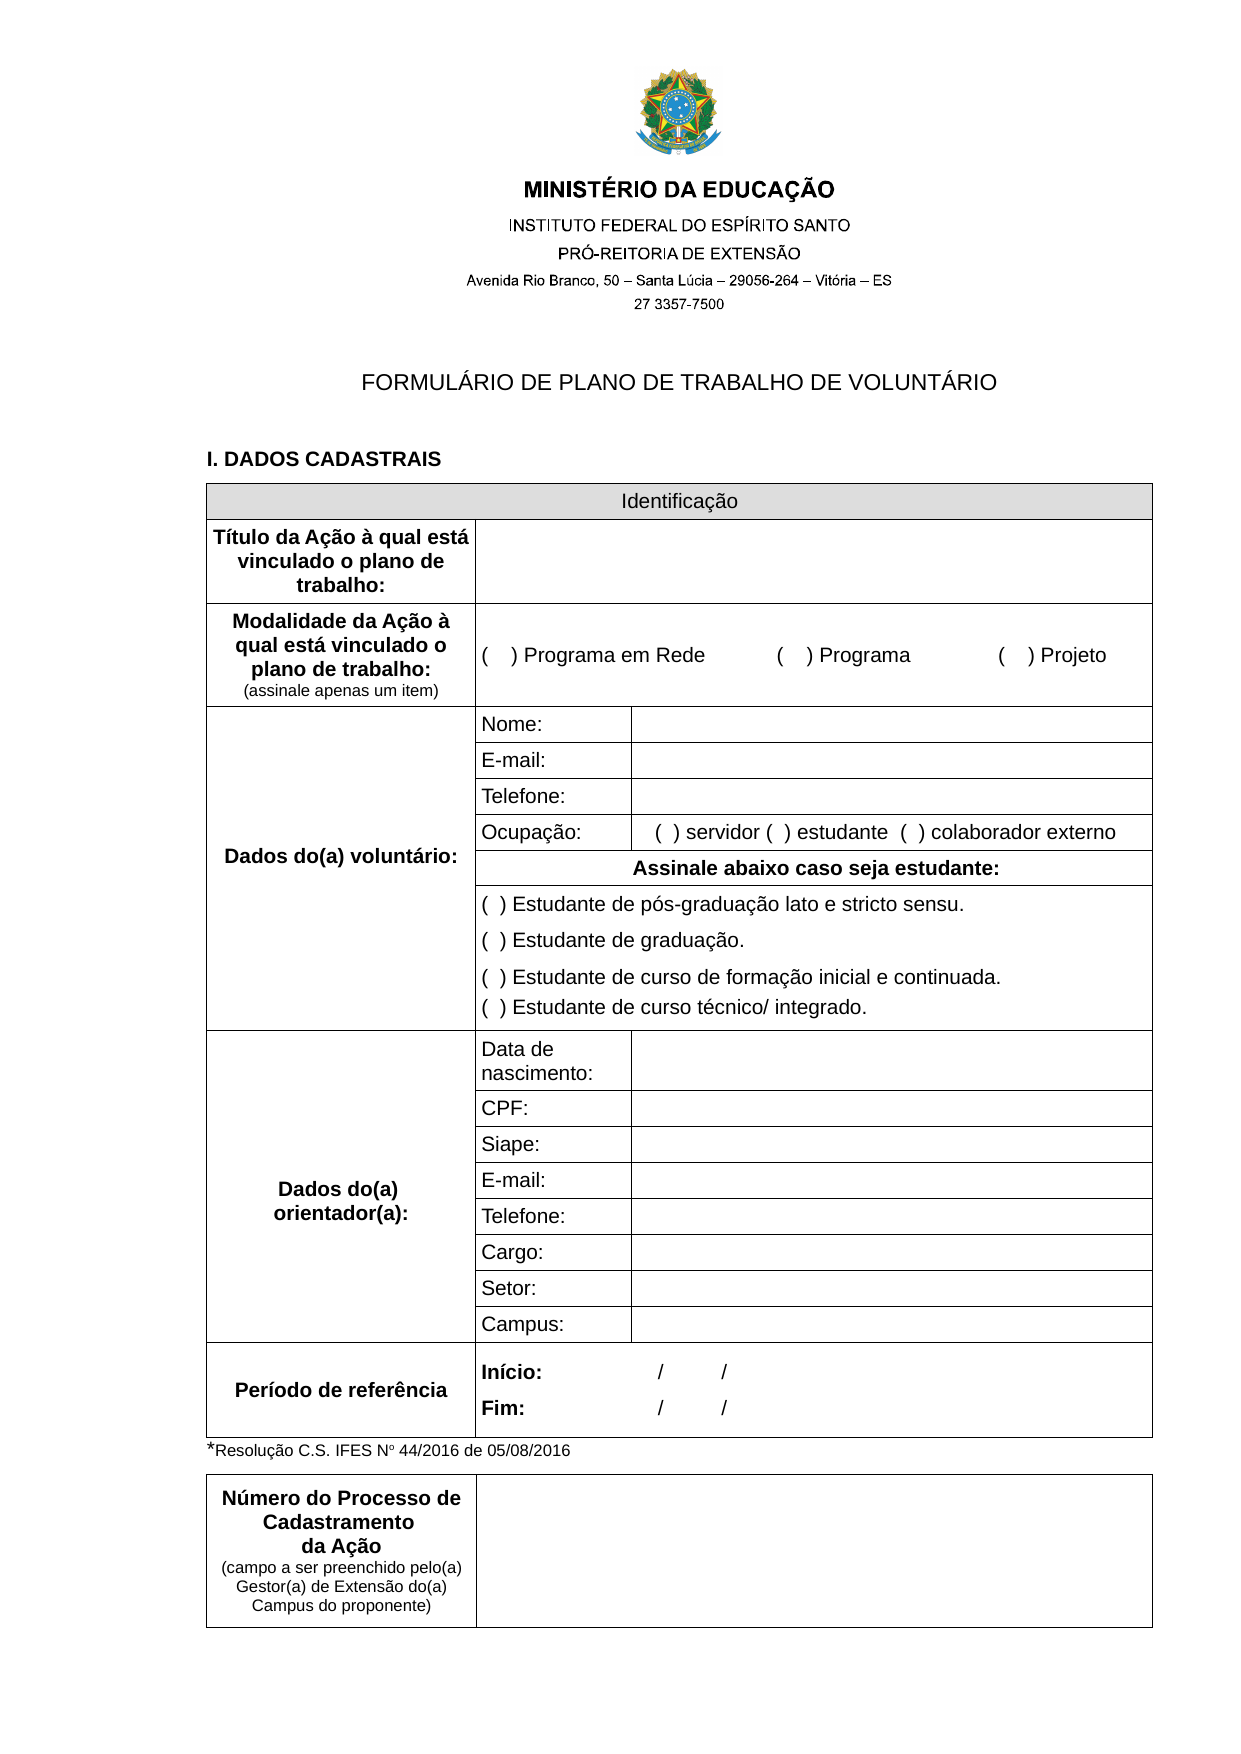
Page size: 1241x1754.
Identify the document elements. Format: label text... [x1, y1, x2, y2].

table_cell Dados do(a) orientador(a): [207, 1031, 475, 1342]
table_cell E-mail: [476, 1163, 631, 1198]
table_cell [632, 1163, 1152, 1198]
table_cell [632, 1235, 1152, 1270]
table_cell Campus: [476, 1307, 631, 1342]
table_cell [632, 1271, 1152, 1306]
table_header Número do Processo de Cadastramento da Ação (campo a ser preenchido pelo(a) Gestor(a) de Extensão do(a) Campus do proponente) [207, 1475, 476, 1627]
table_cell [632, 743, 1152, 778]
table_cell [632, 779, 1152, 813]
text I. DADOS CADASTRAIS [207, 446, 1152, 470]
table_cell [476, 520, 1152, 603]
table_cell Data de nascimento: [476, 1031, 631, 1090]
table_cell [632, 707, 1152, 742]
table_cell Título da Ação à qual está vinculado o plano de trabalho: [207, 520, 475, 603]
table_cell ( ) servidor ( ) estudante ( ) colaborador externo [632, 815, 1152, 849]
table_cell Início: / / Fim: / / [476, 1343, 1152, 1437]
table_cell [632, 1307, 1152, 1342]
table_cell Nome: [476, 707, 631, 742]
text FORMULÁRIO DE PLANO DE TRABALHO DE VOLUNTÁRIO [207, 369, 1152, 395]
table_cell ( ) Programa em Rede ( ) Programa ( ) Projeto [476, 604, 1152, 706]
table_cell [632, 1199, 1152, 1234]
table_cell [632, 1091, 1152, 1126]
table_header [477, 1475, 1152, 1627]
table_cell Ocupação: [476, 815, 631, 849]
table_cell ( ) Estudante de pós-graduação lato e stricto sensu. ( ) Estudante de graduação. ( ) Estudante de curso de formação inicial e continuada. ( ) Estudante de curso técnico/ integrado. [476, 886, 1152, 1030]
table_cell CPF: [476, 1091, 631, 1126]
table_cell Siape: [476, 1127, 631, 1162]
table_cell Telefone: [476, 1199, 631, 1234]
table_header Identificação [207, 484, 1152, 519]
table_cell Período de referência [207, 1343, 475, 1437]
table_cell Telefone: [476, 779, 631, 813]
table_cell [632, 1127, 1152, 1162]
table_cell Assinale abaixo caso seja estudante: [476, 851, 1152, 885]
table_cell Setor: [476, 1271, 631, 1306]
table_cell E-mail: [476, 743, 631, 778]
text *Resolução C.S. IFES No 44/2016 de 05/08/2016 [207, 1438, 1152, 1461]
table_cell Modalidade da Ação à qual está vinculado o plano de trabalho: (assinale apenas um item) [207, 604, 475, 706]
table_cell [632, 1031, 1152, 1090]
table_cell Cargo: [476, 1235, 631, 1270]
table_cell Dados do(a) voluntário: [207, 707, 475, 1030]
